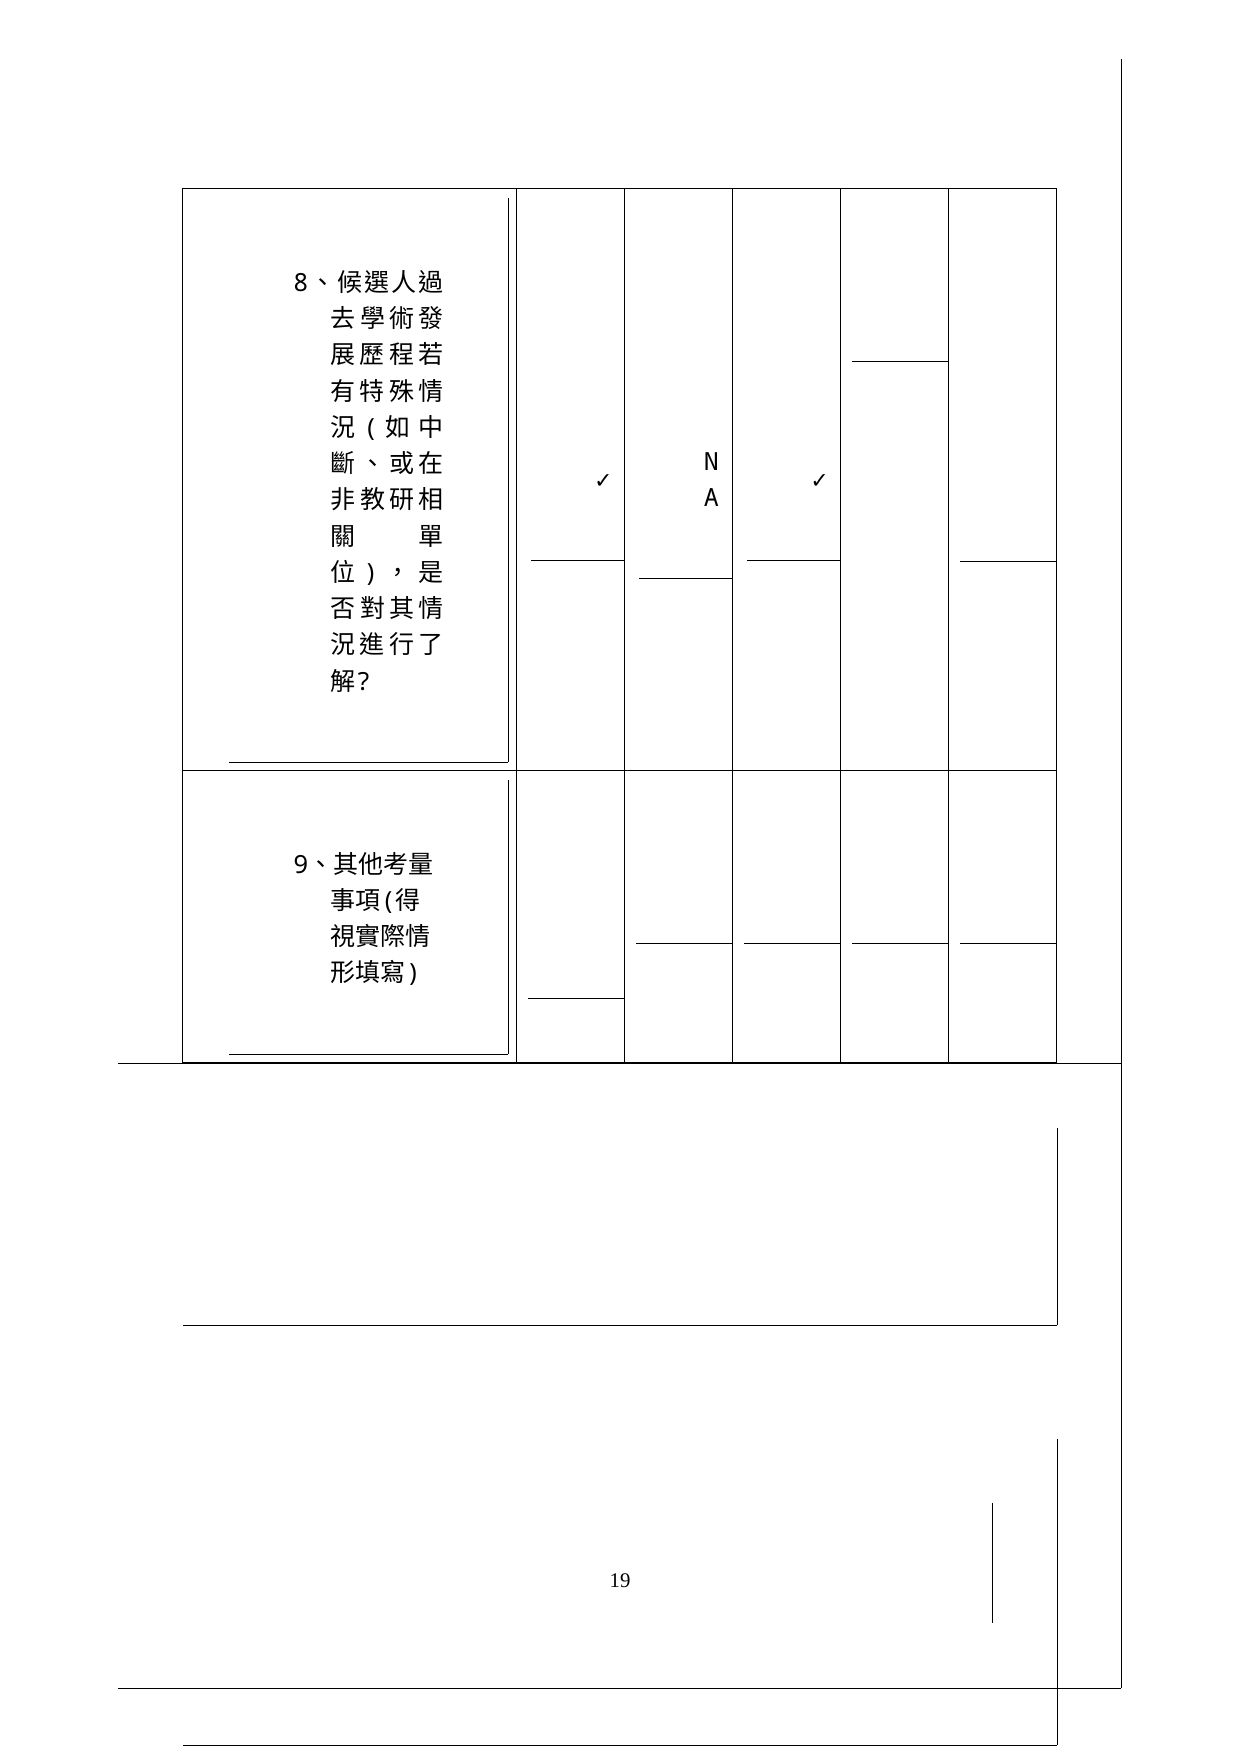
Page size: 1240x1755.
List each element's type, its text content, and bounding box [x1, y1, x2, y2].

table_cell NA [625, 189, 732, 770]
table_cell [949, 771, 1056, 1062]
table_cell 9、其他考量事項(得視實際情形填寫) [183, 771, 516, 1062]
table_cell ✓ [517, 189, 624, 770]
table_cell [625, 771, 732, 1062]
table_cell ✓ [733, 189, 840, 770]
table_cell [517, 771, 624, 1062]
table_cell 8、候選人過去學術發展歷程若有特殊情況(如中斷、或在非教研相關單位)，是否對其情況進行了解? [183, 189, 516, 770]
table_cell [733, 771, 840, 1062]
table_cell [841, 771, 948, 1062]
table_cell [841, 189, 948, 770]
table_cell [949, 189, 1056, 770]
